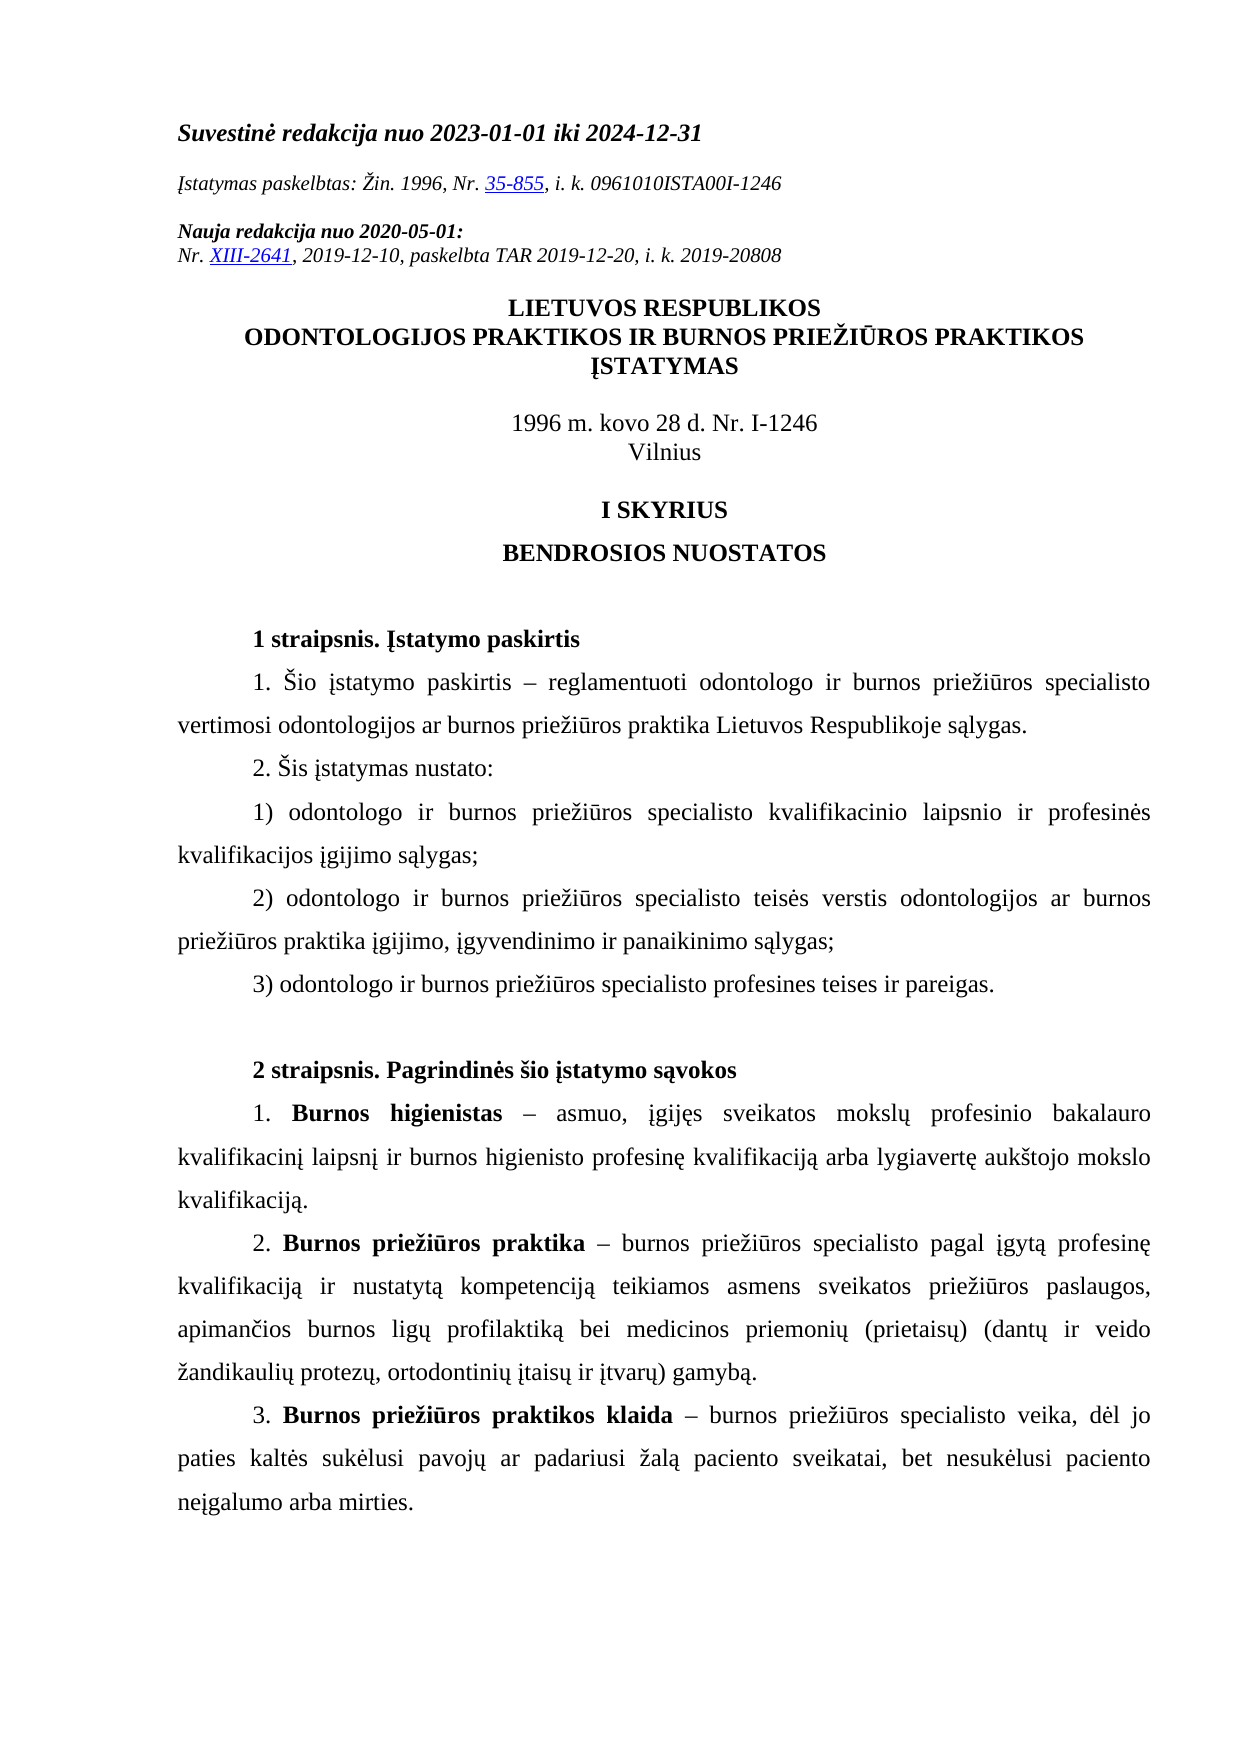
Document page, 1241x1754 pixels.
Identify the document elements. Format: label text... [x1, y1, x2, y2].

text 1996 m. kovo 28 d. Nr. I-1246 [177, 408, 1152, 437]
text Vilnius [177, 437, 1152, 466]
text 2. Šis įstatymas nustato: [177, 753, 1152, 782]
text 1) odontologo ir burnos priežiūros specialisto kvalifikacinio laipsnio ir profesinės kvalifikacijos įgijimo sąlygas; [177, 797, 1152, 868]
text 3) odontologo ir burnos priežiūros specialisto profesines teises ir pareigas. [177, 969, 1152, 998]
text 2. Burnos priežiūros praktika – burnos priežiūros specialisto pagal įgytą profesinę kvalifikaciją ir nustatytą kompetenciją teikiamos asmens sveikatos priežiūros paslaugos, apimančios burnos ligų profilaktiką bei medicinos priemonių (prietaisų) (dantų ir veido žandikaulių protezų, ortodontinių įtaisų ir įtvarų) gamybą. [177, 1228, 1152, 1386]
text BENDROSIOS NUOSTATOS [177, 538, 1152, 567]
text ĮSTATYMAS [177, 351, 1152, 380]
text ODONTOLOGIJOS PRAKTIKOS IR BURNOS PRIEŽIŪROS PRAKTIKOS [177, 322, 1152, 351]
text Nr. XIII-2641, 2019-12-10, paskelbta TAR 2019-12-20, i. k. 2019-20808 [177, 243, 1152, 267]
text 1. Burnos higienistas – asmuo, įgijęs sveikatos mokslų profesinio bakalauro kvalifikacinį laipsnį ir burnos higienisto profesinę kvalifikaciją arba lygiavertę aukštojo mokslo kvalifikaciją. [177, 1098, 1152, 1213]
text Suvestinė redakcija nuo 2023-01-01 iki 2024-12-31 [177, 118, 1152, 147]
text LIETUVOS RESPUBLIKOS [177, 293, 1152, 322]
text 2) odontologo ir burnos priežiūros specialisto teisės verstis odontologijos ar burnos priežiūros praktika įgijimo, įgyvendinimo ir panaikinimo sąlygas; [177, 883, 1152, 955]
text 1 straipsnis. Įstatymo paskirtis [177, 624, 1152, 653]
text 2 straipsnis. Pagrindinės šio įstatymo sąvokos [177, 1055, 1152, 1084]
text Įstatymas paskelbtas: Žin. 1996, Nr. 35-855, i. k. 0961010ISTA00I-1246 [177, 171, 1152, 195]
text 1. Šio įstatymo paskirtis – reglamentuoti odontologo ir burnos priežiūros specialisto vertimosi odontologijos ar burnos priežiūros praktika Lietuvos Respublikoje sąlygas. [177, 667, 1152, 739]
text Nauja redakcija nuo 2020-05-01: [177, 219, 1152, 243]
text I SKYRIUS [177, 495, 1152, 523]
text 3. Burnos priežiūros praktikos klaida – burnos priežiūros specialisto veika, dėl jo paties kaltės sukėlusi pavojų ar padariusi žalą paciento sveikatai, bet nesukėlusi paciento neįgalumo arba mirties. [177, 1400, 1152, 1515]
